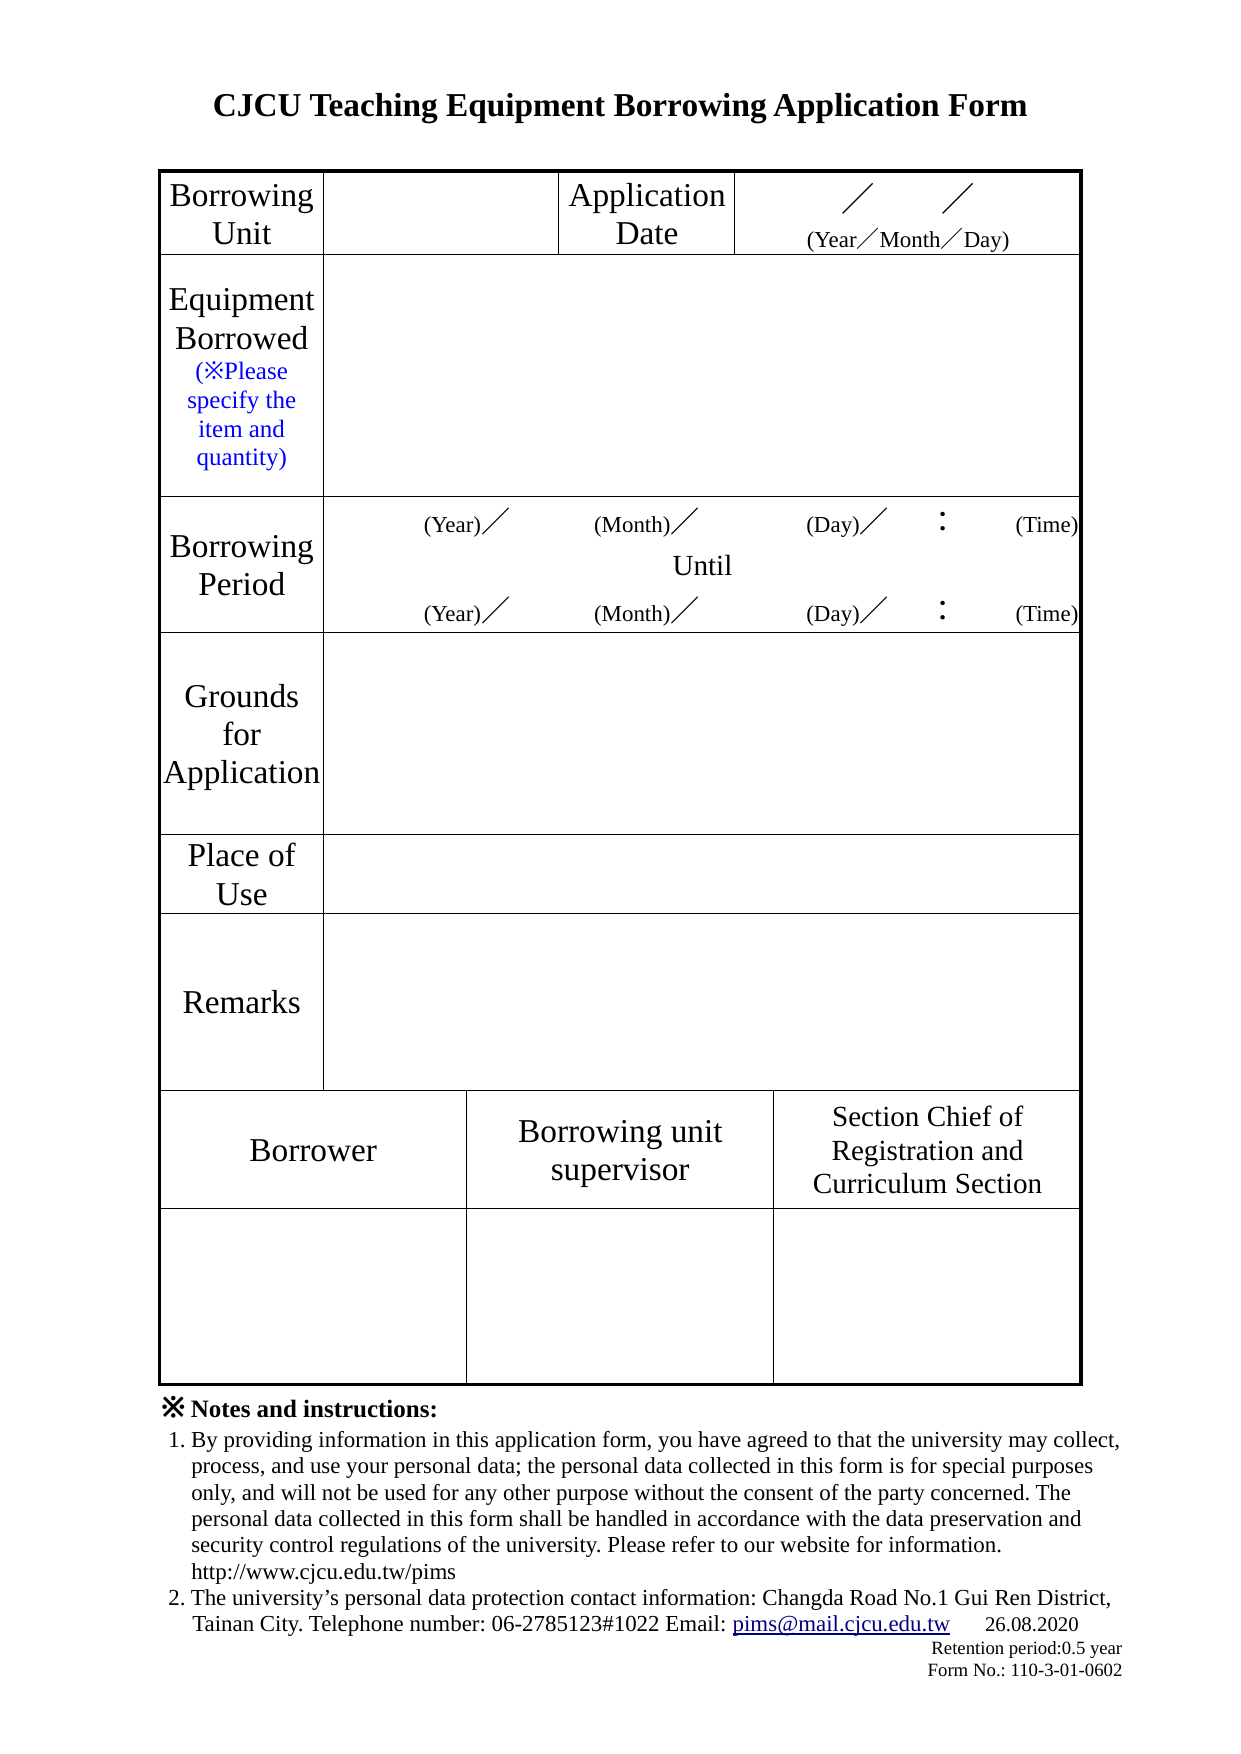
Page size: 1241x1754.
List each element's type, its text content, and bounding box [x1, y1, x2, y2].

table_header Application Date [559, 173, 734, 254]
table_cell [467, 1209, 773, 1383]
text CJCU Teaching Equipment Borrowing Application Form [118, 85, 1122, 123]
table_cell Section Chief of Registration and Curriculum Section [774, 1091, 1079, 1208]
table_cell [161, 1209, 466, 1383]
table_cell [324, 835, 1079, 913]
table_cell (Year)／ [324, 497, 513, 543]
table_header ／ ／ (Year／Month／Day) [735, 173, 1079, 254]
table_header [324, 173, 558, 254]
text 1. By providing information in this application form, you have agreed to that the university may collect, process, and use your personal data; the personal data collected in this form is for special purposes only, and will not be used for any other purpose without the consent of the party concerned. The personal data collected in this form shall be handled in accordance with the data preservation and security control regulations of the university. Please refer to our website for information. http://www.cjcu.edu.tw/pims [168, 1426, 1122, 1584]
table_cell [324, 914, 1079, 1090]
table_cell Borrowing Period [161, 497, 323, 632]
table_cell Borrower [161, 1091, 466, 1208]
table_cell ： (Time) [892, 497, 1079, 543]
text Tainan City. Telephone number: 06-2785123#1022 Email: pims@mail.cjcu.edu.tw 26.08.2020 [181, 1611, 1122, 1637]
table_cell (Day)／ [702, 585, 892, 632]
table_cell [324, 633, 1079, 834]
table_cell ： (Time) [892, 585, 1079, 632]
text Retention period:0.5 year [118, 1637, 1122, 1658]
text ※Notes and instructions: [156, 1386, 1122, 1426]
table_cell [774, 1209, 1079, 1383]
text Form No.: 110-3-01-0602 [118, 1658, 1122, 1680]
table_header Borrowing Unit [161, 173, 323, 254]
table_cell Borrowing unit supervisor [467, 1091, 773, 1208]
table_cell Remarks [161, 914, 323, 1090]
table_cell (Month)／ [513, 497, 702, 543]
table_cell (Month)／ [513, 585, 702, 632]
table_cell Place of Use [161, 835, 323, 913]
table_cell Grounds for Application [161, 633, 323, 834]
table_cell (Day)／ [702, 497, 892, 543]
table_cell [324, 255, 1079, 496]
table_cell Until [324, 543, 1079, 584]
table_cell Equipment Borrowed (※Please specify the item and quantity) [161, 255, 323, 496]
table_cell (Year)／ [324, 585, 513, 632]
text 2. The university’s personal data protection contact information: Changda Road No.1 Gui Ren District, [168, 1584, 1122, 1611]
